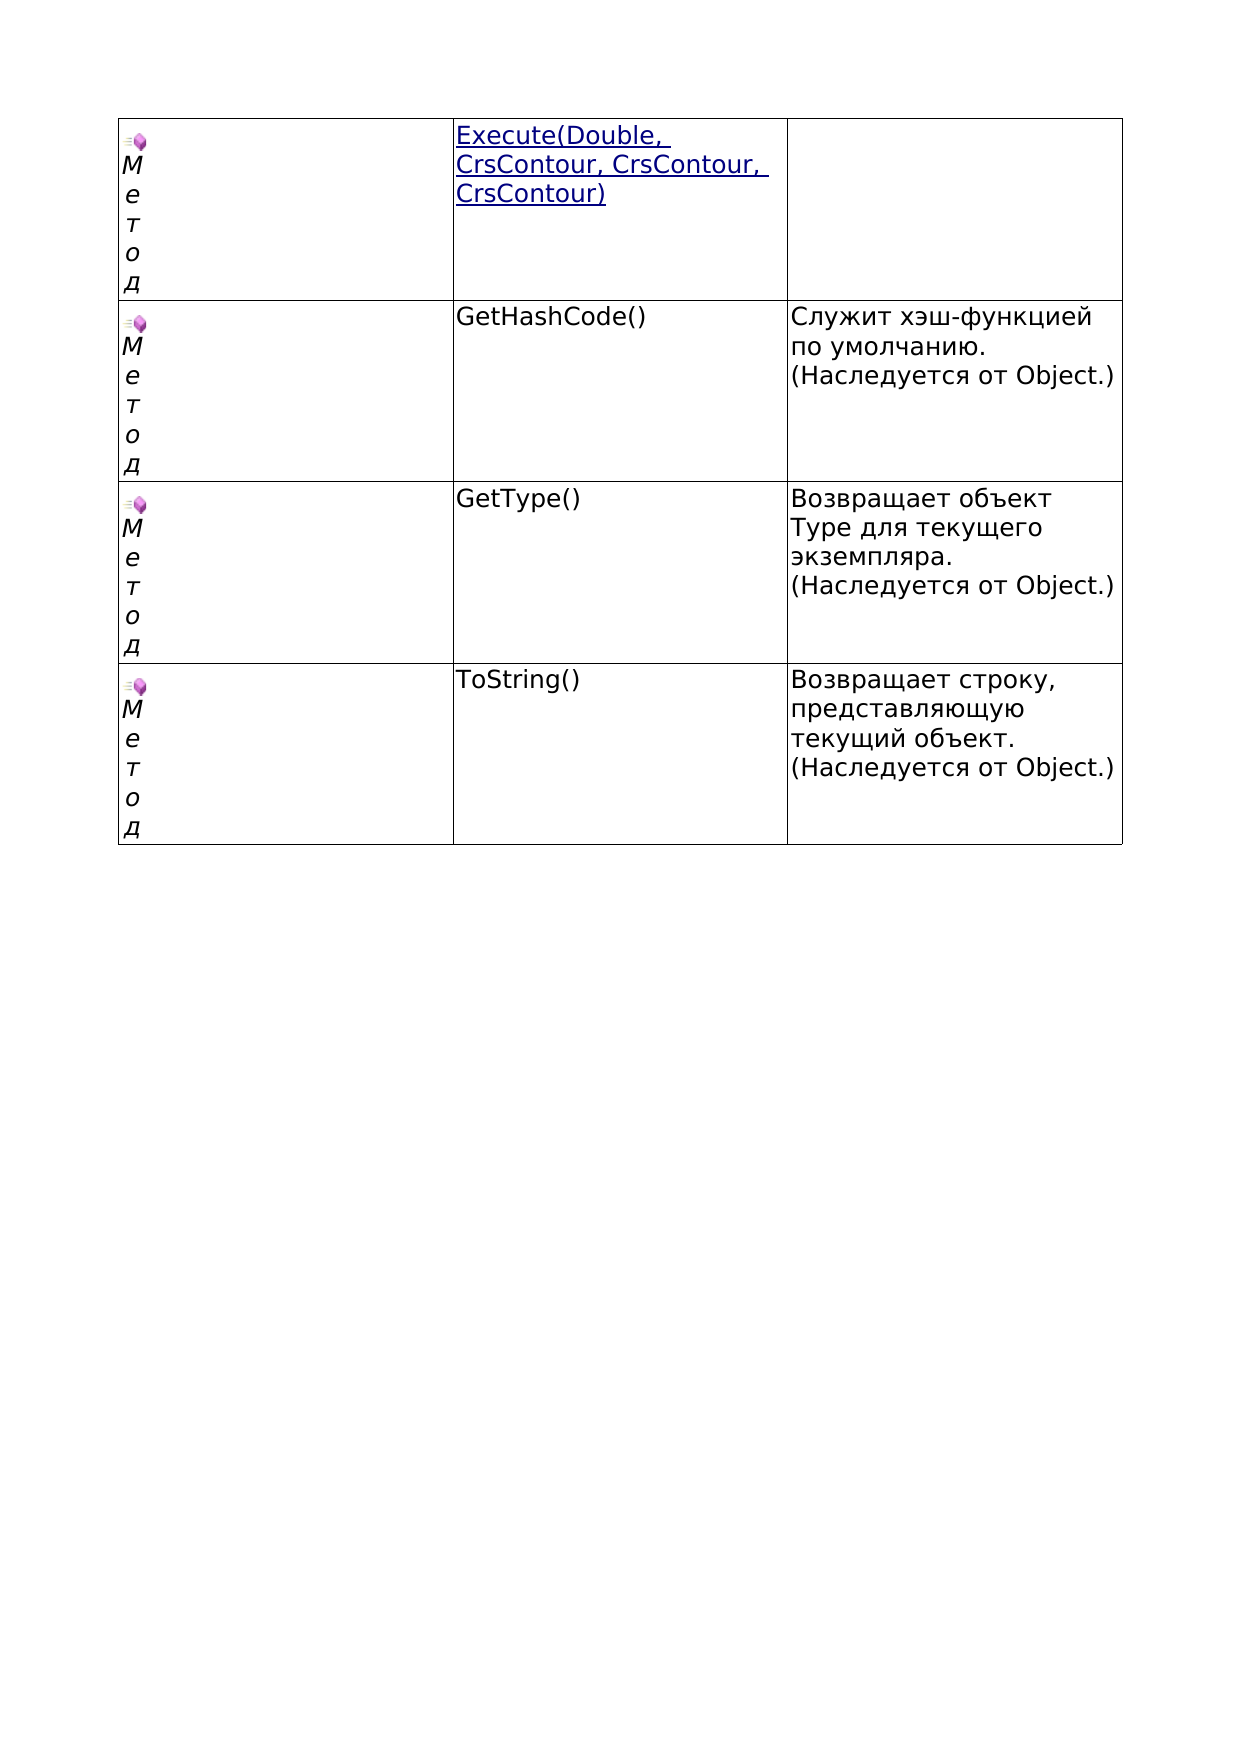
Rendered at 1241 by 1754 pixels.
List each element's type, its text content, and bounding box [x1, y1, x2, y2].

table_cell GetType() [454, 482, 787, 662]
picture [121, 133, 147, 151]
table_cell [119, 119, 453, 299]
table_cell ToString() [454, 664, 787, 844]
picture [121, 315, 147, 333]
table_cell [788, 119, 1122, 299]
table_cell [119, 301, 453, 481]
table_cell GetHashCode() [454, 301, 787, 481]
table_cell [119, 664, 453, 844]
table_cell Execute(Double, CrsContour, CrsContour, CrsContour) [454, 119, 787, 299]
picture [121, 496, 147, 514]
table_cell Возвращает объект Type для текущего экземпляра. (Наследуется от Object.) [788, 482, 1122, 662]
table_cell Служит хэш-функцией по умолчанию. (Наследуется от Object.) [788, 301, 1122, 481]
picture [121, 678, 147, 696]
table_cell Возвращает строку, представляющую текущий объект. (Наследуется от Object.) [788, 664, 1122, 844]
table_cell [119, 482, 453, 662]
